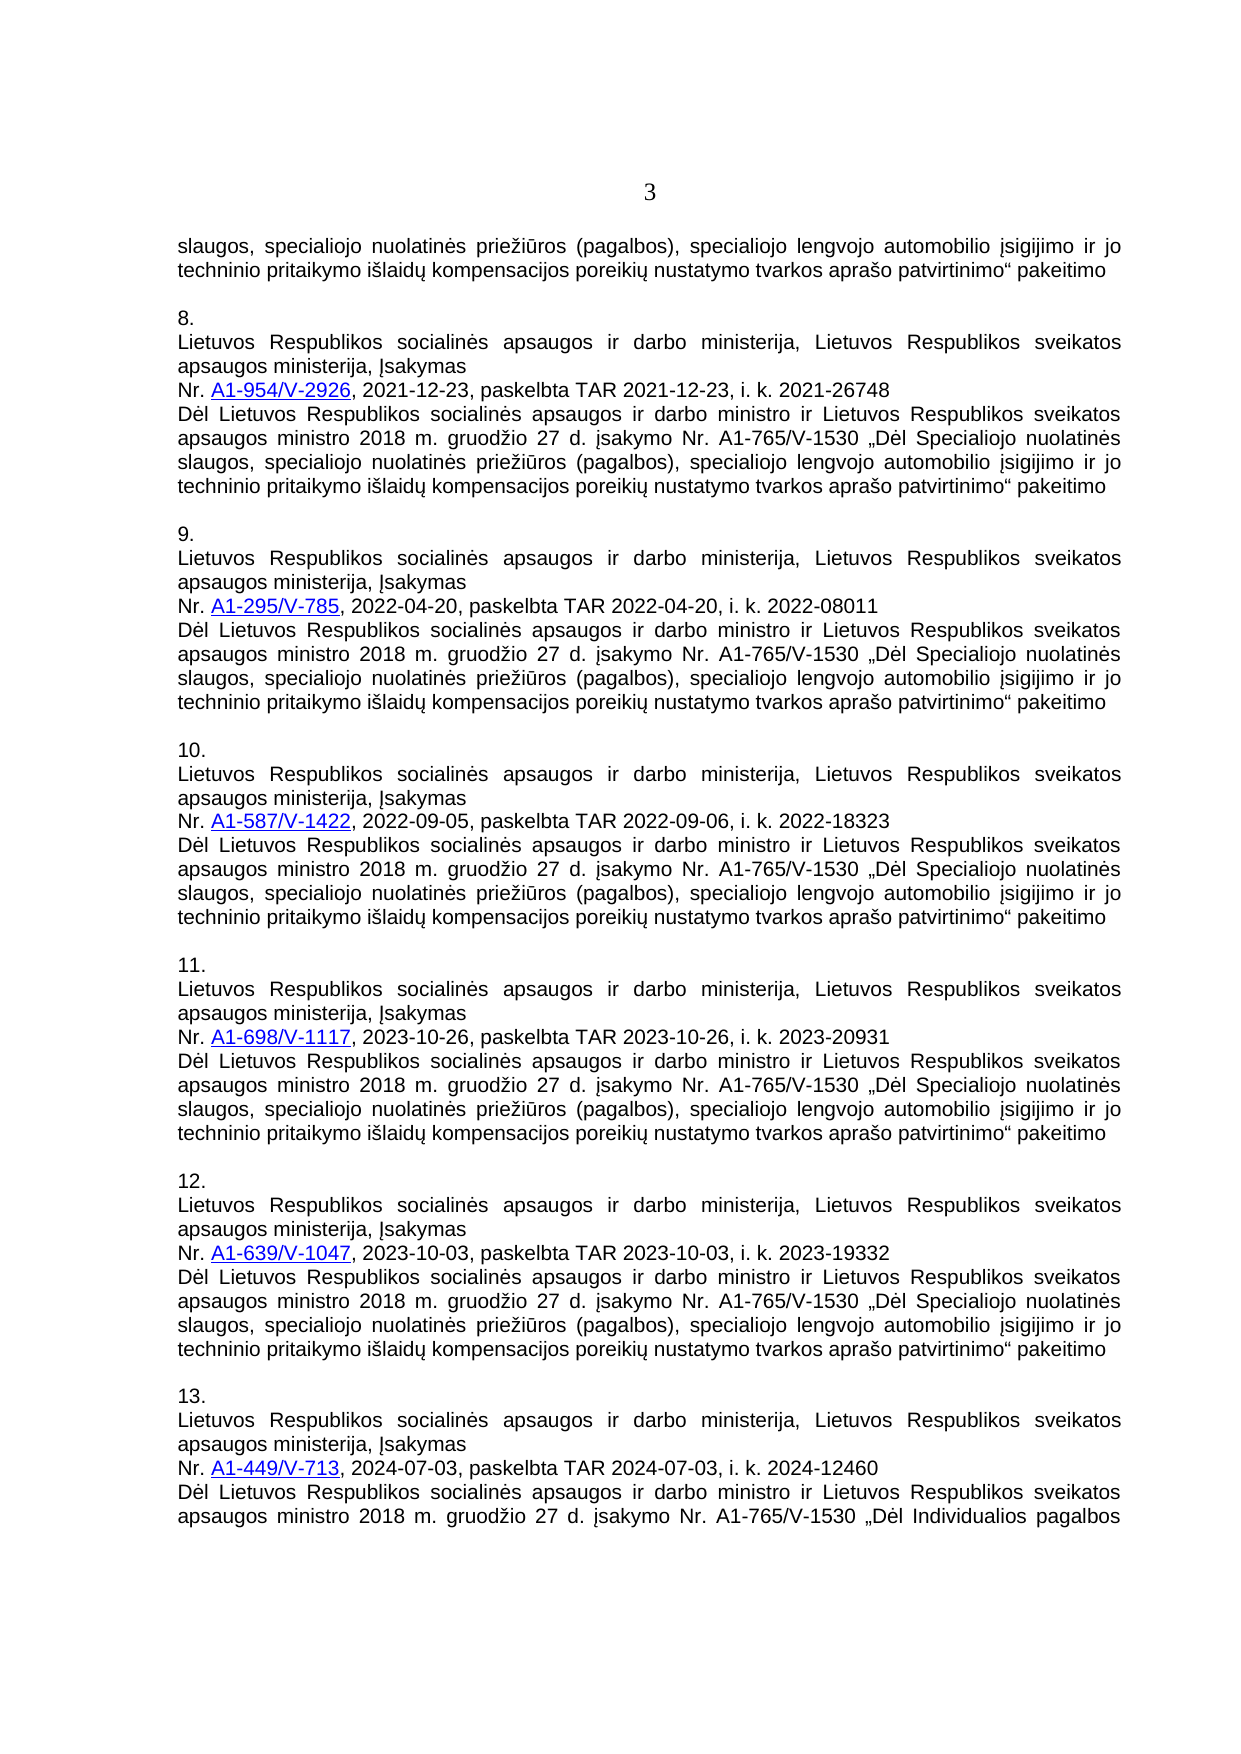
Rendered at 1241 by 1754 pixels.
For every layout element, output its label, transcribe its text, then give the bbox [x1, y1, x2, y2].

text 8. [177, 306, 1122, 330]
text Lietuvos Respublikos socialinės apsaugos ir darbo ministerija, Lietuvos Respublikos sveikatos apsaugos ministerija, Įsakymas [177, 977, 1122, 1025]
text Nr. A1-449/V-713, 2024-07-03, paskelbta TAR 2024-07-03, i. k. 2024-12460 [177, 1456, 1122, 1480]
text 10. [177, 737, 1122, 761]
text Dėl Lietuvos Respublikos socialinės apsaugos ir darbo ministro ir Lietuvos Respublikos sveikatos apsaugos ministro 2018 m. gruodžio 27 d. įsakymo Nr. A1-765/V-1530 „Dėl Specialiojo nuolatinės slaugos, specialiojo nuolatinės priežiūros (pagalbos), specialiojo lengvojo automobilio įsigijimo ir jo techninio pritaikymo išlaidų kompensacijos poreikių nustatymo tvarkos aprašo patvirtinimo“ pakeitimo [177, 1049, 1122, 1145]
text Nr. A1-295/V-785, 2022-04-20, paskelbta TAR 2022-04-20, i. k. 2022-08011 [177, 594, 1122, 618]
text Nr. A1-587/V-1422, 2022-09-05, paskelbta TAR 2022-09-06, i. k. 2022-18323 [177, 809, 1122, 833]
text Dėl Lietuvos Respublikos socialinės apsaugos ir darbo ministro ir Lietuvos Respublikos sveikatos apsaugos ministro 2018 m. gruodžio 27 d. įsakymo Nr. A1-765/V-1530 „Dėl Individualios pagalbos [177, 1480, 1122, 1528]
text slaugos, specialiojo nuolatinės priežiūros (pagalbos), specialiojo lengvojo automobilio įsigijimo ir jo techninio pritaikymo išlaidų kompensacijos poreikių nustatymo tvarkos aprašo patvirtinimo“ pakeitimo [177, 234, 1122, 282]
text 9. [177, 522, 1122, 546]
text Dėl Lietuvos Respublikos socialinės apsaugos ir darbo ministro ir Lietuvos Respublikos sveikatos apsaugos ministro 2018 m. gruodžio 27 d. įsakymo Nr. A1-765/V-1530 „Dėl Specialiojo nuolatinės slaugos, specialiojo nuolatinės priežiūros (pagalbos), specialiojo lengvojo automobilio įsigijimo ir jo techninio pritaikymo išlaidų kompensacijos poreikių nustatymo tvarkos aprašo patvirtinimo“ pakeitimo [177, 1264, 1122, 1360]
text Lietuvos Respublikos socialinės apsaugos ir darbo ministerija, Lietuvos Respublikos sveikatos apsaugos ministerija, Įsakymas [177, 1408, 1122, 1456]
text Dėl Lietuvos Respublikos socialinės apsaugos ir darbo ministro ir Lietuvos Respublikos sveikatos apsaugos ministro 2018 m. gruodžio 27 d. įsakymo Nr. A1-765/V-1530 „Dėl Specialiojo nuolatinės slaugos, specialiojo nuolatinės priežiūros (pagalbos), specialiojo lengvojo automobilio įsigijimo ir jo techninio pritaikymo išlaidų kompensacijos poreikių nustatymo tvarkos aprašo patvirtinimo“ pakeitimo [177, 402, 1122, 498]
text Lietuvos Respublikos socialinės apsaugos ir darbo ministerija, Lietuvos Respublikos sveikatos apsaugos ministerija, Įsakymas [177, 330, 1122, 378]
text Nr. A1-698/V-1117, 2023-10-26, paskelbta TAR 2023-10-26, i. k. 2023-20931 [177, 1025, 1122, 1049]
text 12. [177, 1169, 1122, 1193]
text Nr. A1-954/V-2926, 2021-12-23, paskelbta TAR 2021-12-23, i. k. 2021-26748 [177, 378, 1122, 402]
text Lietuvos Respublikos socialinės apsaugos ir darbo ministerija, Lietuvos Respublikos sveikatos apsaugos ministerija, Įsakymas [177, 546, 1122, 594]
text 11. [177, 953, 1122, 977]
text 13. [177, 1384, 1122, 1408]
text Dėl Lietuvos Respublikos socialinės apsaugos ir darbo ministro ir Lietuvos Respublikos sveikatos apsaugos ministro 2018 m. gruodžio 27 d. įsakymo Nr. A1-765/V-1530 „Dėl Specialiojo nuolatinės slaugos, specialiojo nuolatinės priežiūros (pagalbos), specialiojo lengvojo automobilio įsigijimo ir jo techninio pritaikymo išlaidų kompensacijos poreikių nustatymo tvarkos aprašo patvirtinimo“ pakeitimo [177, 833, 1122, 929]
text Lietuvos Respublikos socialinės apsaugos ir darbo ministerija, Lietuvos Respublikos sveikatos apsaugos ministerija, Įsakymas [177, 1193, 1122, 1241]
text Nr. A1-639/V-1047, 2023-10-03, paskelbta TAR 2023-10-03, i. k. 2023-19332 [177, 1241, 1122, 1264]
text Lietuvos Respublikos socialinės apsaugos ir darbo ministerija, Lietuvos Respublikos sveikatos apsaugos ministerija, Įsakymas [177, 761, 1122, 809]
text Dėl Lietuvos Respublikos socialinės apsaugos ir darbo ministro ir Lietuvos Respublikos sveikatos apsaugos ministro 2018 m. gruodžio 27 d. įsakymo Nr. A1-765/V-1530 „Dėl Specialiojo nuolatinės slaugos, specialiojo nuolatinės priežiūros (pagalbos), specialiojo lengvojo automobilio įsigijimo ir jo techninio pritaikymo išlaidų kompensacijos poreikių nustatymo tvarkos aprašo patvirtinimo“ pakeitimo [177, 618, 1122, 713]
